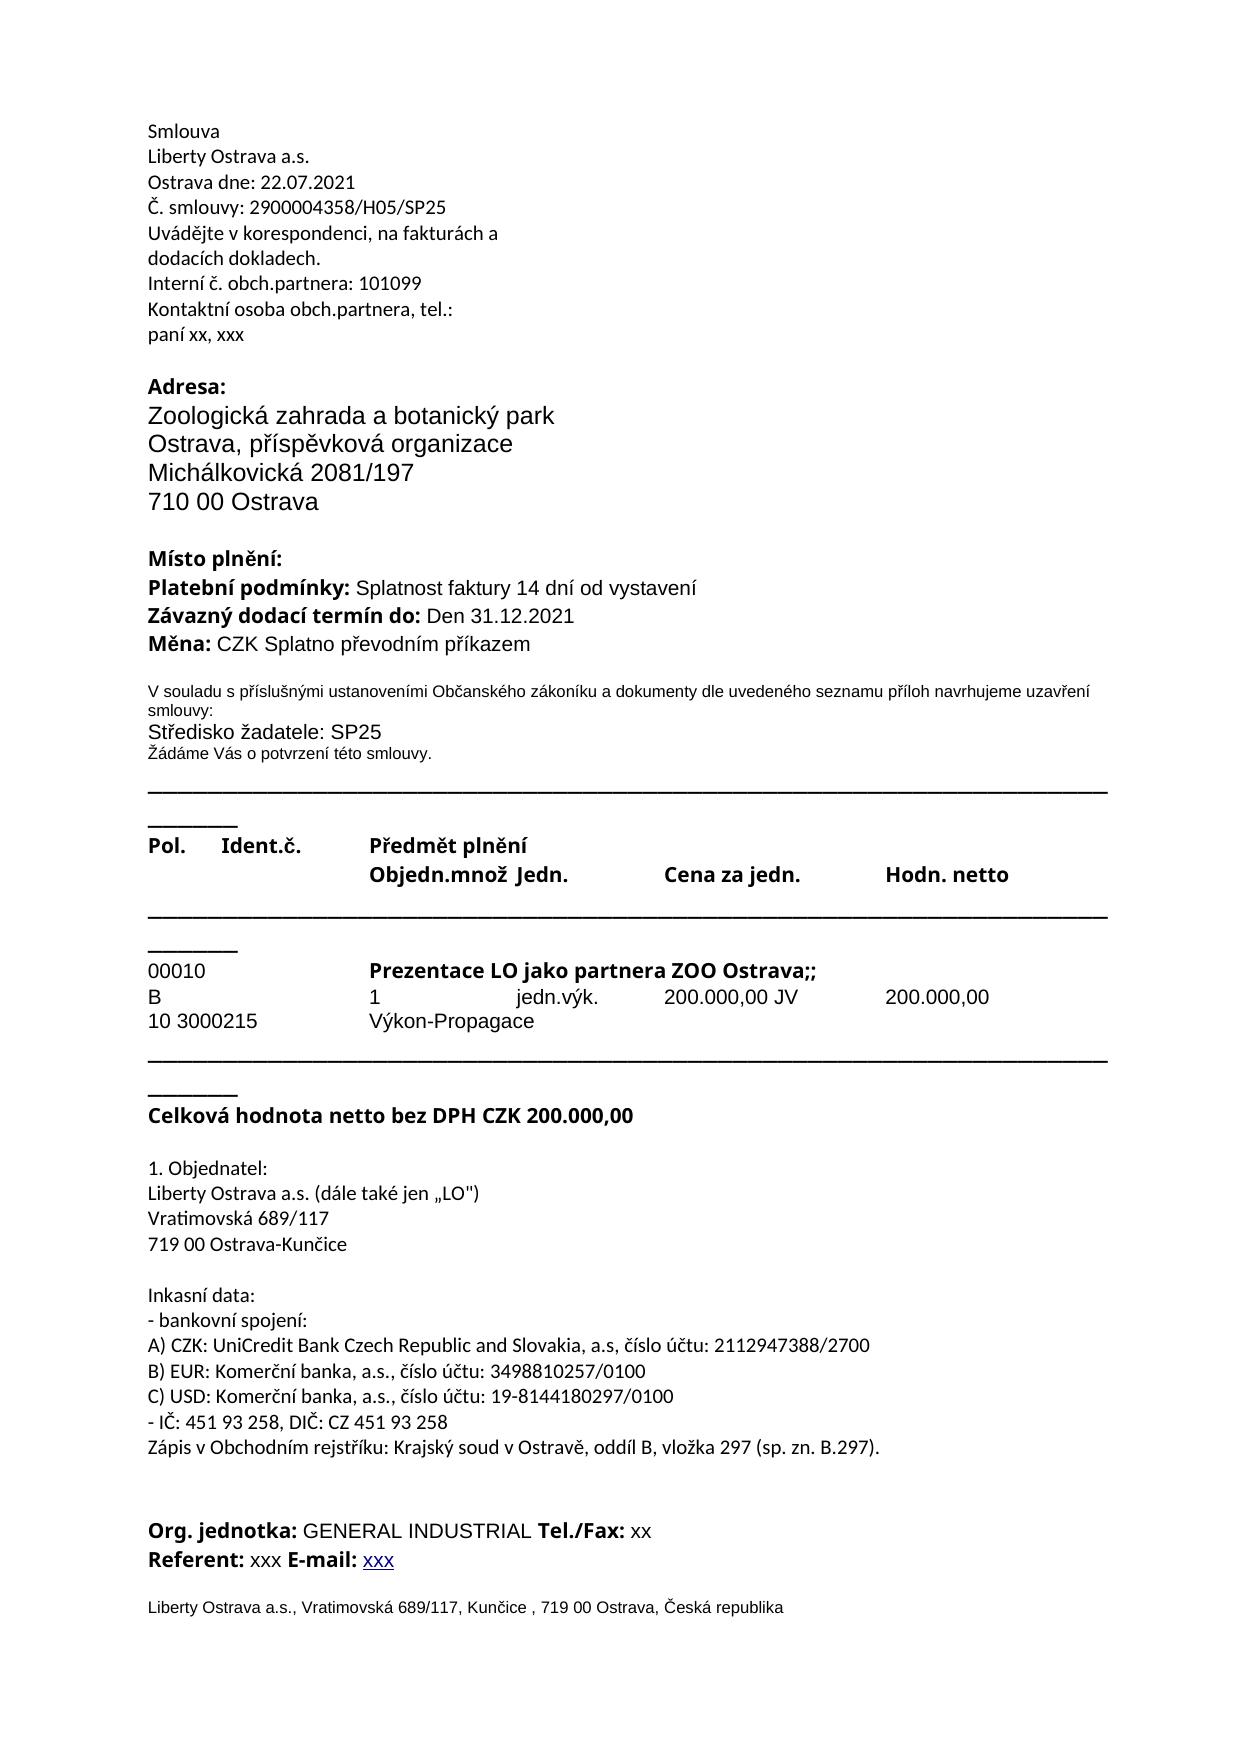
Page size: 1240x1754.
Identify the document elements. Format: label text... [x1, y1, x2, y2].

text Závazný dodací termín do: Den 31.12.2021 [148, 601, 1122, 629]
text Referent: xxx E-mail: xxx [148, 1545, 1122, 1573]
text 710 00 Ostrava [148, 487, 1122, 516]
text Žádáme Vás o potvrzení této smlouvy. [148, 744, 1122, 763]
text Vratimovská 689/117 [148, 1206, 1122, 1231]
text Michálkovická 2081/197 [148, 458, 1122, 487]
text Adresa: [148, 372, 1122, 401]
text C) USD: Komerční banka, a.s., číslo účtu: 19-8144180297/0100 [148, 1383, 1122, 1409]
text Liberty Ostrava a.s., Vratimovská 689/117, Kunčice , 719 00 Ostrava, Česká republika [148, 1597, 1122, 1617]
text ______________________________________________________________________ [148, 763, 1122, 831]
text Liberty Ostrava a.s. (dále také jen „LO") [148, 1180, 1122, 1206]
text Středisko žadatele: SP25 [148, 720, 1122, 744]
text Inkasní data: [148, 1282, 1122, 1307]
text dodacích dokladech. [148, 245, 1122, 271]
text 719 00 Ostrava-Kunčice [148, 1231, 1122, 1256]
text Smlouva [148, 118, 1122, 143]
text A) CZK: UniCredit Bank Czech Republic and Slovakia, a.s, číslo účtu: 2112947388/2700 [148, 1333, 1122, 1358]
text Zoologická zahrada a botanický park [148, 401, 1122, 429]
text Zápis v Obchodním rejstříku: Krajský soud v Ostravě, oddíl B, vložka 297 (sp. zn. B.297). [148, 1434, 1122, 1460]
text 10 3000215 Výkon-Propagace [148, 1009, 1122, 1033]
text - IČ: 451 93 258, DIČ: CZ 451 93 258 [148, 1409, 1122, 1434]
text Interní č. obch.partnera: 101099 [148, 271, 1122, 296]
text Org. jednotka: GENERAL INDUSTRIAL Tel./Fax: xx [148, 1517, 1122, 1545]
text ______________________________________________________________________ [148, 1033, 1122, 1101]
text Celková hodnota netto bez DPH CZK 200.000,00 [148, 1101, 1122, 1129]
text Pol. Ident.č. Předmět plnění [148, 831, 1122, 860]
text - bankovní spojení: [148, 1307, 1122, 1333]
text 00010 Prezentace LO jako partnera ZOO Ostrava;; [148, 956, 1122, 985]
text Uvádějte v korespondenci, na fakturách a [148, 220, 1122, 245]
text Ostrava, příspěvková organizace [148, 429, 1122, 458]
text Ostrava dne: 22.07.2021 [148, 169, 1122, 194]
text Č. smlouvy: 2900004358/H05/SP25 [148, 194, 1122, 220]
text B 1 jedn.výk. 200.000,00 JV 200.000,00 [148, 985, 1122, 1009]
text Místo plnění: [148, 544, 1122, 573]
text Objedn.množ Jedn. Cena za jedn. Hodn. netto [148, 860, 1122, 888]
text B) EUR: Komerční banka, a.s., číslo účtu: 3498810257/0100 [148, 1358, 1122, 1383]
text Liberty Ostrava a.s. [148, 143, 1122, 169]
text paní xx, xxx [148, 321, 1122, 347]
text 1. Objednatel: [148, 1155, 1122, 1180]
text Platební podmínky: Splatnost faktury 14 dní od vystavení [148, 573, 1122, 601]
text ______________________________________________________________________ [148, 888, 1122, 956]
text Měna: CZK Splatno převodním příkazem [148, 629, 1122, 658]
text Kontaktní osoba obch.partnera, tel.: [148, 296, 1122, 321]
text V souladu s příslušnými ustanoveními Občanského zákoníku a dokumenty dle uvedeného seznamu příloh navrhujeme uzavření smlouvy: [148, 682, 1122, 720]
